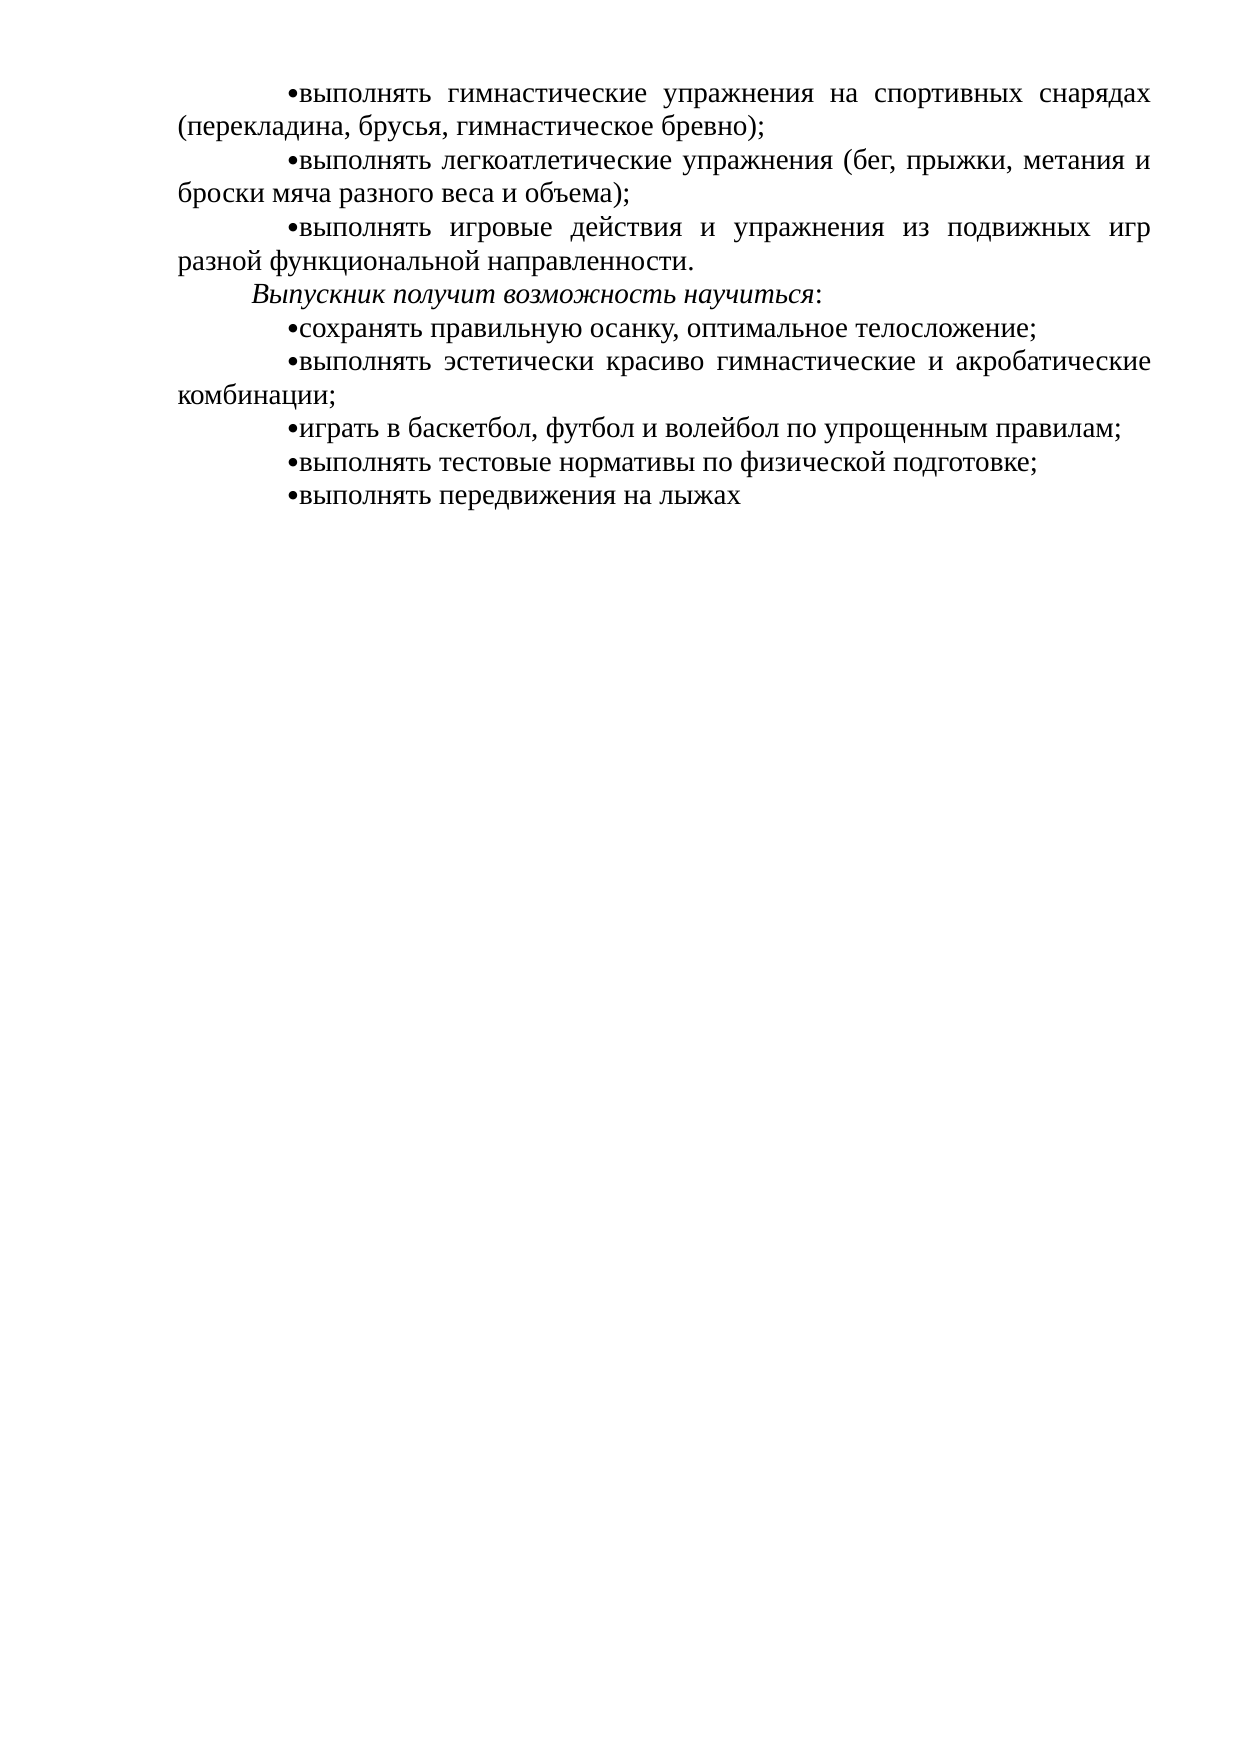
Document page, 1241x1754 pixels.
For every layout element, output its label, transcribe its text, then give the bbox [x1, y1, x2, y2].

list выполнять игровые действия и упражнения из подвижных игр разной функциональной направленности. [177, 209, 1152, 276]
list выполнять тестовые нормативы по физической подготовке; [177, 444, 1152, 477]
list выполнять передвижения на лыжах [177, 477, 1152, 511]
list сохранять правильную осанку, оптимальное телосложение; [177, 310, 1152, 343]
list играть в баскетбол, футбол и волейбол по упрощенным правилам; [177, 410, 1152, 444]
list выполнять эстетически красиво гимнастические и акробатические комбинации; [177, 343, 1152, 410]
text Выпускник получит возможность научиться: [177, 276, 1152, 310]
list выполнять легкоатлетические упражнения (бег, прыжки, метания и броски мяча разного веса и объема); [177, 142, 1152, 209]
list выполнять гимнастические упражнения на спортивных снарядах (перекладина, брусья, гимнастическое бревно); [177, 75, 1152, 142]
